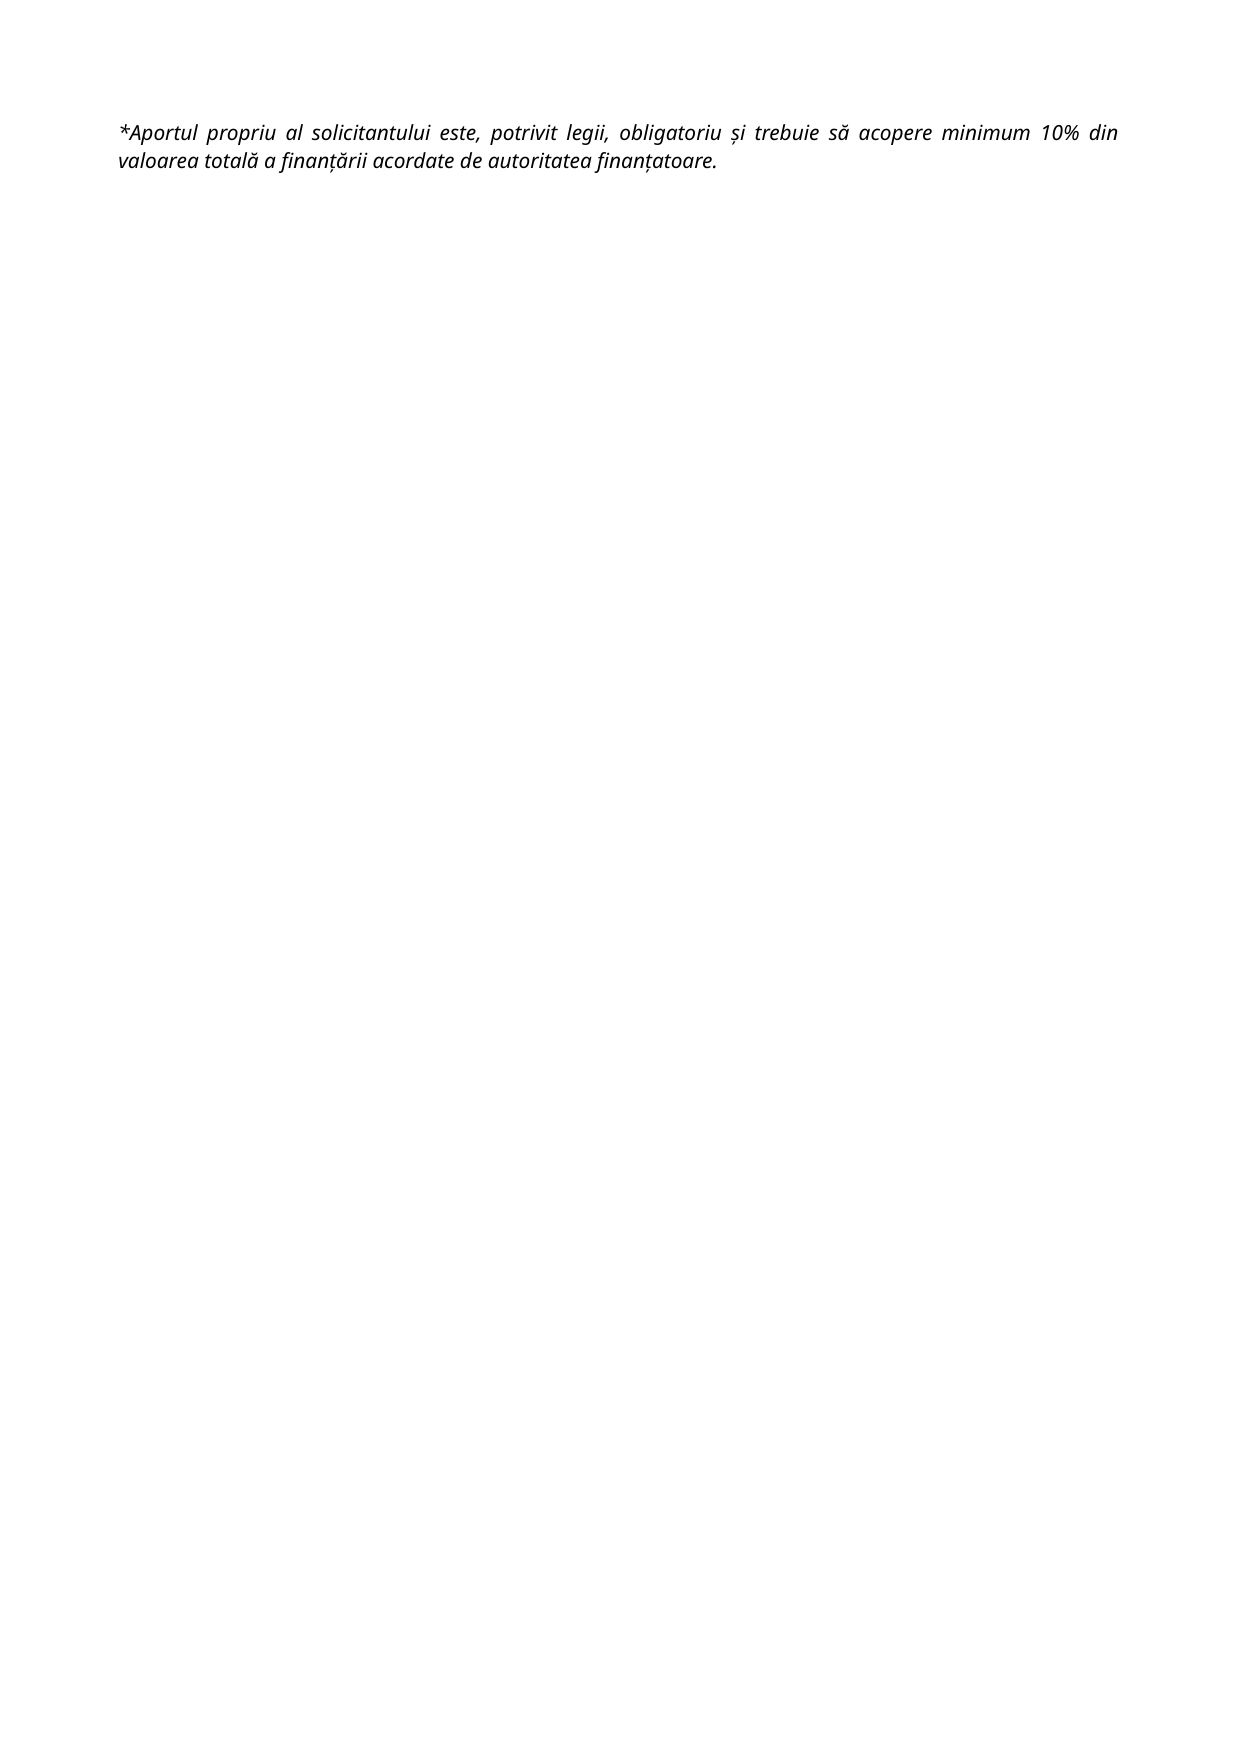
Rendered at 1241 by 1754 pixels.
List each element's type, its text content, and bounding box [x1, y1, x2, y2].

text *Aportul propriu al solicitantului este, potrivit legii, obligatoriu și trebuie să acopere minimum 10% din valoarea totală a finanțării acordate de autoritatea finanțatoare. [118, 118, 1122, 175]
